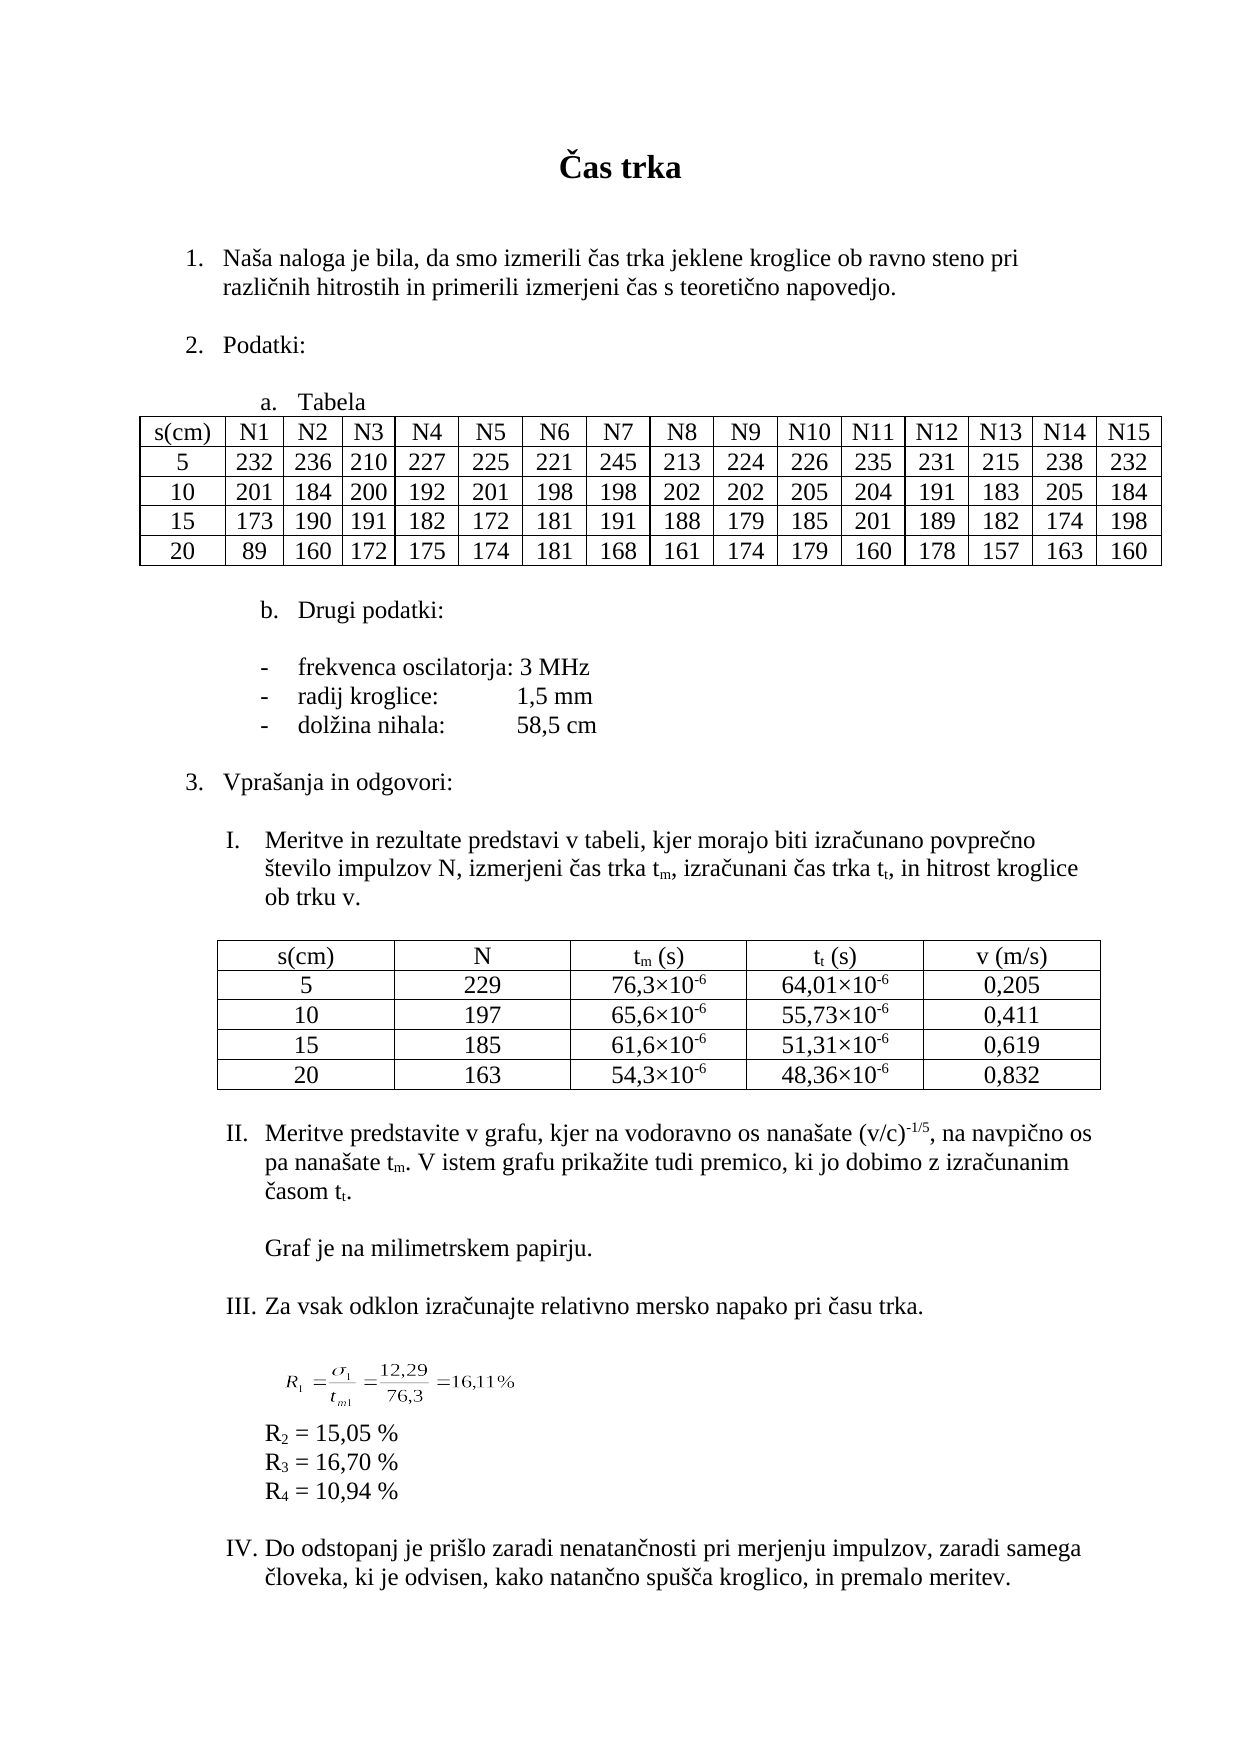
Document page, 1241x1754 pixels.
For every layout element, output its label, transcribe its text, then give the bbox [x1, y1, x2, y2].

table_header N10 [778, 417, 841, 446]
table_header v (m/s) [924, 941, 1100, 969]
table_cell 161 [651, 536, 713, 565]
table_cell 191 [906, 477, 968, 505]
table_cell 182 [969, 506, 1032, 535]
table_cell 210 [343, 447, 394, 476]
table_cell 198 [523, 477, 586, 505]
table_cell 191 [587, 506, 649, 535]
table_cell 5 [218, 971, 394, 999]
table_cell 189 [906, 506, 968, 535]
text Graf je na milimetrskem papirju. [264, 1233, 1092, 1262]
table_cell 184 [1097, 477, 1161, 505]
table_header N9 [714, 417, 777, 446]
table_cell 76,3×10-6 [571, 971, 746, 999]
table_cell 227 [396, 447, 458, 476]
table_header s(cm) [218, 941, 394, 969]
table_header N2 [284, 417, 342, 446]
table_cell 174 [1033, 506, 1096, 535]
table_header N5 [459, 417, 522, 446]
table_header N7 [587, 417, 649, 446]
table_cell 20 [218, 1060, 394, 1089]
list Podatki: [185, 330, 1092, 358]
table_cell 204 [842, 477, 904, 505]
table_cell 191 [343, 506, 394, 535]
table_cell 0,619 [924, 1030, 1100, 1059]
list Meritve in rezultate predstavi v tabeli, kjer morajo biti izračunano povprečno število impulzov N, izmerjeni čas trka tm, izračunani čas trka tt, in hitrost kroglice ob trku v. [226, 825, 1092, 911]
table_cell 15 [218, 1030, 394, 1059]
table_cell 173 [226, 506, 283, 535]
table_cell 215 [969, 447, 1032, 476]
table_cell 190 [284, 506, 342, 535]
list frekvenca oscilatorja: 3 MHz [260, 652, 1092, 681]
list dolžina nihala: 58,5 cm [260, 710, 1092, 738]
table_cell 163 [395, 1060, 570, 1089]
table_header N [395, 941, 570, 969]
table_cell 201 [459, 477, 522, 505]
table_header N11 [842, 417, 904, 446]
table_cell 185 [395, 1030, 570, 1059]
table_cell 65,6×10-6 [571, 1000, 746, 1029]
list Naša naloga je bila, da smo izmerili čas trka jeklene kroglice ob ravno steno pri različnih hitrostih in primerili izmerjeni čas s teoretično napovedjo. [185, 243, 1092, 301]
table_cell 0,832 [924, 1060, 1100, 1089]
table_cell 5 [141, 447, 225, 476]
table_header N14 [1033, 417, 1096, 446]
table_cell 10 [141, 477, 225, 505]
table_cell 226 [778, 447, 841, 476]
table_cell 198 [587, 477, 649, 505]
table_cell 163 [1033, 536, 1096, 565]
table_cell 221 [523, 447, 586, 476]
table_cell 160 [1097, 536, 1161, 565]
text R4 = 10,94 % [264, 1476, 1092, 1505]
table_cell 232 [226, 447, 283, 476]
table_cell 160 [842, 536, 904, 565]
table_cell 178 [906, 536, 968, 565]
table_cell 175 [396, 536, 458, 565]
table_cell 181 [523, 536, 586, 565]
list Meritve predstavite v grafu, kjer na vodoravno os nanašate (v/c)-1/5, na navpično os pa nanašate tm. V istem grafu prikažite tudi premico, ki jo dobimo z izračunanim časom tt. [226, 1118, 1092, 1205]
list Do odstopanj je prišlo zaradi nenatančnosti pri merjenju impulzov, zaradi samega človeka, ki je odvisen, kako natančno spušča kroglico, in premalo meritev. [226, 1533, 1092, 1591]
table_cell 188 [651, 506, 713, 535]
table_cell 172 [459, 506, 522, 535]
table_cell 213 [651, 447, 713, 476]
table_header N15 [1097, 417, 1161, 446]
table_cell 185 [778, 506, 841, 535]
table_cell 15 [141, 506, 225, 535]
subtitle Čas trka [148, 148, 1092, 186]
table_cell 181 [523, 506, 586, 535]
table_header N4 [396, 417, 458, 446]
table_cell 200 [343, 477, 394, 505]
table_cell 231 [906, 447, 968, 476]
list radij kroglice: 1,5 mm [260, 681, 1092, 710]
list Vprašanja in odgovori: [185, 767, 1092, 796]
table_cell 205 [1033, 477, 1096, 505]
table_header N1 [226, 417, 283, 446]
table_cell 172 [343, 536, 394, 565]
table_cell 55,73×10-6 [747, 1000, 923, 1029]
table_header tm (s) [571, 941, 746, 969]
table_header s(cm) [141, 417, 225, 446]
table_cell 89 [226, 536, 283, 565]
table_cell 225 [459, 447, 522, 476]
table_header tt (s) [747, 941, 923, 969]
table_cell 20 [141, 536, 225, 565]
table_cell 168 [587, 536, 649, 565]
table_cell 179 [778, 536, 841, 565]
text R3 = 16,70 % [264, 1447, 1092, 1476]
table_cell 48,36×10-6 [747, 1060, 923, 1089]
table_cell 235 [842, 447, 904, 476]
table_cell 202 [651, 477, 713, 505]
table_cell 202 [714, 477, 777, 505]
table_cell 174 [459, 536, 522, 565]
table_cell 229 [395, 971, 570, 999]
table_header N6 [523, 417, 586, 446]
table_cell 182 [396, 506, 458, 535]
table_cell 245 [587, 447, 649, 476]
table_cell 192 [396, 477, 458, 505]
table_header N13 [969, 417, 1032, 446]
table_cell 0,411 [924, 1000, 1100, 1029]
text R2 = 15,05 % [264, 1418, 1092, 1447]
table_cell 157 [969, 536, 1032, 565]
table_cell 64,01×10-6 [747, 971, 923, 999]
table_cell 51,31×10-6 [747, 1030, 923, 1059]
table_cell 0,205 [924, 971, 1100, 999]
table_cell 197 [395, 1000, 570, 1029]
table_cell 224 [714, 447, 777, 476]
table_header N8 [651, 417, 713, 446]
table_cell 184 [284, 477, 342, 505]
list Tabela [260, 387, 1092, 416]
table_cell 205 [778, 477, 841, 505]
table_header N3 [343, 417, 394, 446]
table_cell 236 [284, 447, 342, 476]
table_cell 232 [1097, 447, 1161, 476]
table_cell 61,6×10-6 [571, 1030, 746, 1059]
table_cell 174 [714, 536, 777, 565]
list Drugi podatki: [260, 595, 1092, 623]
table_cell 201 [226, 477, 283, 505]
table_cell 179 [714, 506, 777, 535]
list Za vsak odklon izračunajte relativno mersko napako pri času trka. [226, 1291, 1092, 1320]
table_cell 183 [969, 477, 1032, 505]
table_header N12 [906, 417, 968, 446]
table_cell 160 [284, 536, 342, 565]
table_cell 198 [1097, 506, 1161, 535]
table_cell 54,3×10-6 [571, 1060, 746, 1089]
table_cell 201 [842, 506, 904, 535]
table_cell 238 [1033, 447, 1096, 476]
table_cell 10 [218, 1000, 394, 1029]
